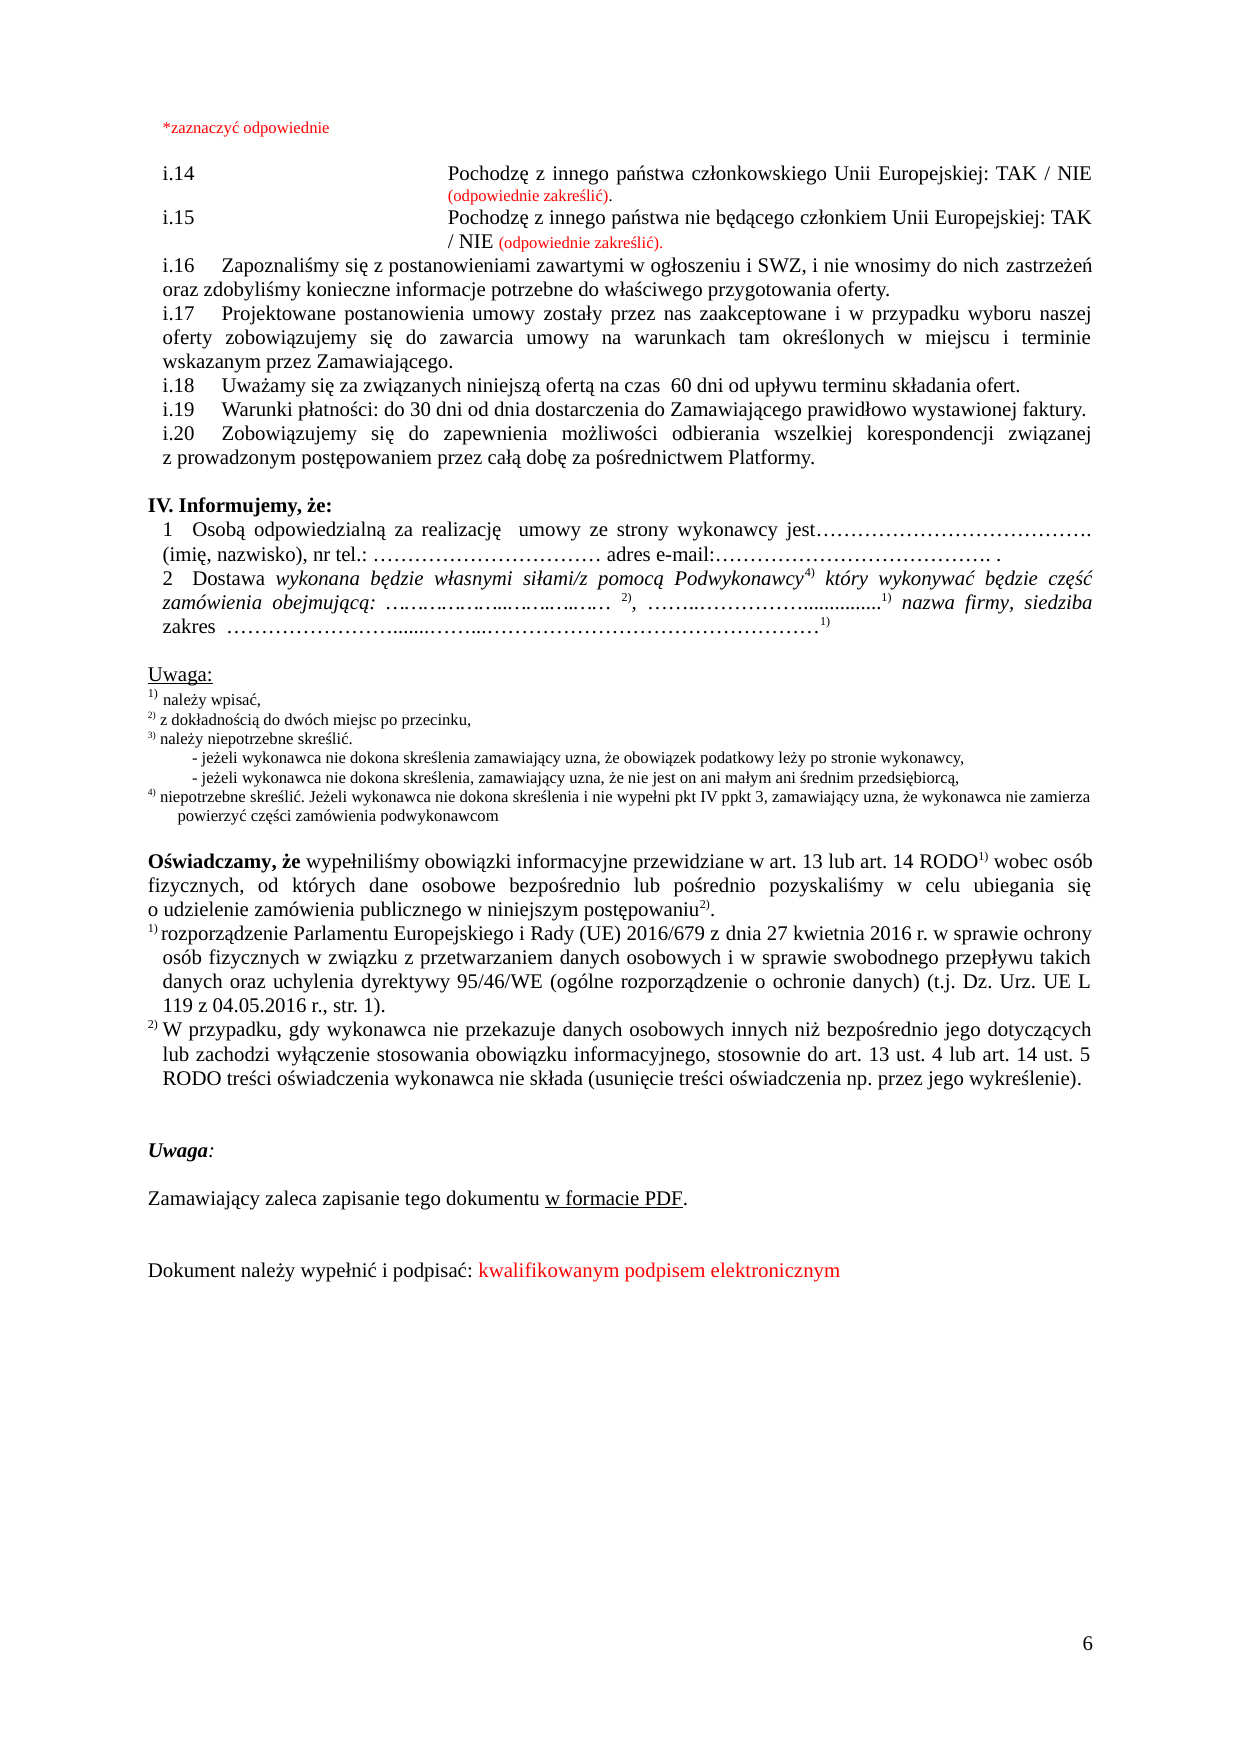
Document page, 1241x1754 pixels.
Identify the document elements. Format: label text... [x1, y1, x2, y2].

text 2) z dokładnością do dwóch miejsc po przecinku, [148, 710, 1093, 729]
list Warunki płatności: do 30 dni od dnia dostarczenia do Zamawiającego prawidłowo wystawionej faktury. [162, 397, 1093, 421]
list Pochodzę z innego państwa nie będącego członkiem Unii Europejskiej: TAK / NIE (odpowiednie zakreślić). [162, 204, 1093, 253]
text - jeżeli wykonawca nie dokona skreślenia, zamawiający uzna, że nie jest on ani małym ani średnim przedsiębiorcą, [192, 767, 1093, 787]
list Zapoznaliśmy się z postanowieniami zawartymi w ogłoszeniu i SWZ, i nie wnosimy do nich zastrzeżeń oraz zdobyliśmy konieczne informacje potrzebne do właściwego przygotowania oferty. [162, 253, 1093, 301]
text Oświadczamy, że wypełniliśmy obowiązki informacyjne przewidziane w art. 13 lub art. 14 RODO1) wobec osób fizycznych, od których dane osobowe bezpośrednio lub pośrednio pozyskaliśmy w celu ubiegania się o udzielenie zamówienia publicznego w niniejszym postępowaniu2). [148, 849, 1093, 921]
list Projektowane postanowienia umowy zostały przez nas zaakceptowane i w przypadku wyboru naszej oferty zobowiązujemy się do zawarcia umowy na warunkach tam określonych w miejscu i terminie wskazanym przez Zamawiającego. [162, 301, 1093, 373]
text *zaznaczyć odpowiednie [162, 118, 1093, 137]
text - jeżeli wykonawca nie dokona skreślenia zamawiający uzna, że obowiązek podatkowy leży po stronie wykonawcy, [192, 748, 1093, 767]
text 2) W przypadku, gdy wykonawca nie przekazuje danych osobowych innych niż bezpośrednio jego dotyczących lub zachodzi wyłączenie stosowania obowiązku informacyjnego, stosownie do art. 13 ust. 4 lub art. 14 ust. 5 RODO treści oświadczenia wykonawca nie składa (usunięcie treści oświadczenia np. przez jego wykreślenie). [148, 1017, 1093, 1089]
text Uwaga: [148, 1138, 1093, 1162]
text Zamawiający zaleca zapisanie tego dokumentu w formacie PDF. [148, 1186, 1093, 1210]
list Pochodzę z innego państwa członkowskiego Unii Europejskiej: TAK / NIE (odpowiednie zakreślić). [162, 161, 1093, 204]
text 1) rozporządzenie Parlamentu Europejskiego i Rady (UE) 2016/679 z dnia 27 kwietnia 2016 r. w sprawie ochrony osób fizycznych w związku z przetwarzaniem danych osobowych i w sprawie swobodnego przepływu takich danych oraz uchylenia dyrektywy 95/46/WE (ogólne rozporządzenie o ochronie danych) (t.j. Dz. Urz. UE L 119 z 04.05.2016 r., str. 1). [148, 921, 1093, 1017]
text Dokument należy wypełnić i podpisać: kwalifikowanym podpisem elektronicznym [148, 1258, 1093, 1282]
text 4) niepotrzebne skreślić. Jeżeli wykonawca nie dokona skreślenia i nie wypełni pkt IV ppkt 3, zamawiający uzna, że wykonawca nie zamierza powierzyć części zamówienia podwykonawcom [148, 787, 1093, 825]
list Uważamy się za związanych niniejszą ofertą na czas 60 dni od upływu terminu składania ofert. [162, 373, 1093, 397]
text IV. Informujemy, że: [148, 493, 1093, 517]
text 3) należy niepotrzebne skreślić. [148, 729, 1093, 748]
text Uwaga: [148, 662, 1093, 686]
list Osobą odpowiedzialną za realizację umowy ze strony wykonawcy jest…………………………………. (imię, nazwisko), nr tel.: …………………………… adres e-mail:…………………………………. . [162, 517, 1093, 566]
list Dostawa wykonana będzie własnymi siłami/z pomocą Podwykonawcy4) który wykonywać będzie część zamówienia obejmującą: ………………..…….….…… 2), ……..……………...............1) nazwa firmy, siedziba zakres …………………….......……...…………………………………………1) [162, 566, 1093, 638]
text 1) należy wpisać, [148, 686, 1093, 710]
list Zobowiązujemy się do zapewnienia możliwości odbierania wszelkiej korespondencji związanej z prowadzonym postępowaniem przez całą dobę za pośrednictwem Platformy. [162, 421, 1093, 469]
